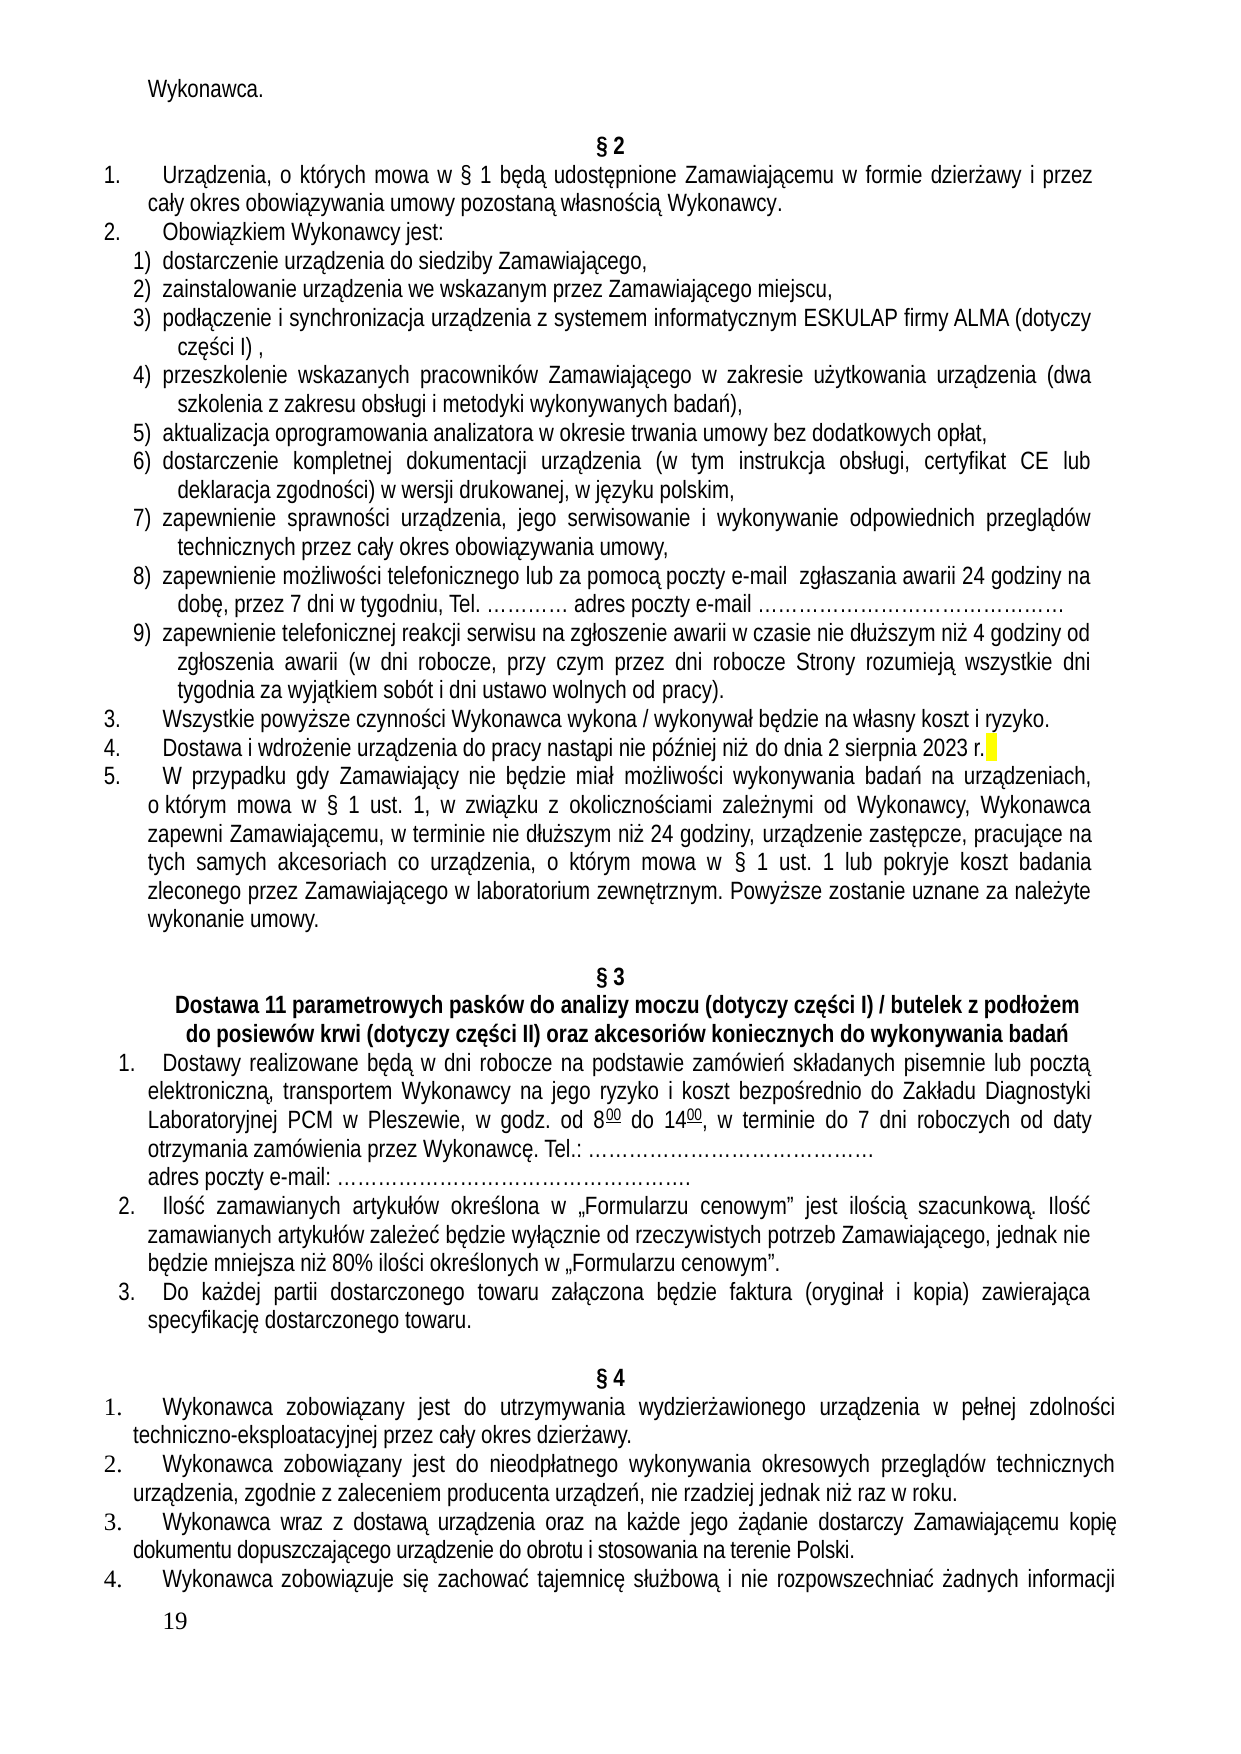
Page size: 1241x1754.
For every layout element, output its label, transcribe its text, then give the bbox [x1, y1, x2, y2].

list podłączenie i synchronizacja urządzenia z systemem informatycznym ESKULAP firmy ALMA (dotyczy części I) , [133, 303, 1093, 360]
text § 4 [103, 1363, 1117, 1391]
list zainstalowanie urządzenia we wskazanym przez Zamawiającego miejscu, [133, 274, 1093, 303]
text Dostawa 11 parametrowych pasków do analizy moczu (dotyczy części I) / butelek z podłożem do posiewów krwi (dotyczy części II) oraz akcesoriów koniecznych do wykonywania badań [162, 990, 1093, 1048]
list W przypadku gdy Zamawiający nie będzie miał możliwości wykonywania badań na urządzeniach, o którym mowa w § 1 ust. 1, w związku z okolicznościami zależnymi od Wykonawcy, Wykonawca zapewni Zamawiającemu, w terminie nie dłuższym niż 24 godziny, urządzenie zastępcze, pracujące na tych samych akcesoriach co urządzenia, o którym mowa w § 1 ust. 1 lub pokryje koszt badania zleconego przez Zamawiającego w laboratorium zewnętrznym. Powyższe zostanie uznane za należyte wykonanie umowy. [103, 761, 1093, 933]
list Urządzenia, o których mowa w § 1 będą udostępnione Zamawiającemu w formie dzierżawy i przez cały okres obowiązywania umowy pozostaną własnością Wykonawcy. [103, 160, 1093, 217]
list Wykonawca wraz z dostawą urządzenia oraz na każde jego żądanie dostarczy Zamawiającemu kopię dokumentu dopuszczającego urządzenie do obrotu i stosowania na terenie Polski. [103, 1506, 1117, 1564]
list Wykonawca zobowiązany jest do utrzymywania wydzierżawionego urządzenia w pełnej zdolności techniczno-eksploatacyjnej przez cały okres dzierżawy. [103, 1391, 1117, 1449]
text adres poczty e-mail: ……………………………………………. [148, 1162, 1093, 1191]
list Dostawa i wdrożenie urządzenia do pracy nastąpi nie później niż do dnia 2 sierpnia 2023 r. [103, 733, 1093, 761]
text § 3 [103, 962, 1117, 990]
list przeszkolenie wskazanych pracowników Zamawiającego w zakresie użytkowania urządzenia (dwa szkolenia z zakresu obsługi i metodyki wykonywanych badań), [133, 360, 1093, 417]
list aktualizacja oprogramowania analizatora w okresie trwania umowy bez dodatkowych opłat, [133, 417, 1093, 446]
list Wykonawca. [103, 74, 1117, 102]
list dostarczenie kompletnej dokumentacji urządzenia (w tym instrukcja obsługi, certyfikat CE lub deklaracja zgodności) w wersji drukowanej, w języku polskim, [133, 446, 1093, 503]
list zapewnienie sprawności urządzenia, jego serwisowanie i wykonywanie odpowiednich przeglądów technicznych przez cały okres obowiązywania umowy, [133, 503, 1093, 561]
list zapewnienie telefonicznej reakcji serwisu na zgłoszenie awarii w czasie nie dłuższym niż 4 godziny od zgłoszenia awarii (w dni robocze, przy czym przez dni robocze Strony rozumieją wszystkie dni tygodnia za wyjątkiem sobót i dni ustawo wolnych od pracy). [133, 618, 1093, 704]
list Do każdej partii dostarczonego towaru załączona będzie faktura (oryginał i kopia) zawierająca specyfikację dostarczonego towaru. [118, 1277, 1093, 1334]
text § 2 [103, 131, 1117, 160]
list Wykonawca zobowiązany jest do nieodpłatnego wykonywania okresowych przeglądów technicznych urządzenia, zgodnie z zaleceniem producenta urządzeń, nie rzadziej jednak niż raz w roku. [103, 1449, 1117, 1506]
list zapewnienie możliwości telefonicznego lub za pomocą poczty e-mail zgłaszania awarii 24 godziny na dobę, przez 7 dni w tygodniu, Tel. ………… adres poczty e-mail ……………………………………… [133, 561, 1093, 618]
list Ilość zamawianych artykułów określona w „Formularzu cenowym” jest ilością szacunkową. Ilość zamawianych artykułów zależeć będzie wyłącznie od rzeczywistych potrzeb Zamawiającego, jednak nie będzie mniejsza niż 80% ilości określonych w „Formularzu cenowym”. [118, 1191, 1093, 1277]
list Dostawy realizowane będą w dni robocze na podstawie zamówień składanych pisemnie lub pocztą elektroniczną, transportem Wykonawcy na jego ryzyko i koszt bezpośrednio do Zakładu Diagnostyki Laboratoryjnej PCM w Pleszewie, w godz. od 800 do 1400, w terminie do 7 dni roboczych od daty otrzymania zamówienia przez Wykonawcę. Tel.: …………………………………… [118, 1048, 1093, 1162]
list Wykonawca zobowiązuje się zachować tajemnicę służbową i nie rozpowszechniać żadnych informacji [103, 1564, 1117, 1593]
list dostarczenie urządzenia do siedziby Zamawiającego, [133, 246, 1093, 274]
list Obowiązkiem Wykonawcy jest: [103, 217, 1093, 246]
list Wszystkie powyższe czynności Wykonawca wykona / wykonywał będzie na własny koszt i ryzyko. [103, 704, 1093, 733]
